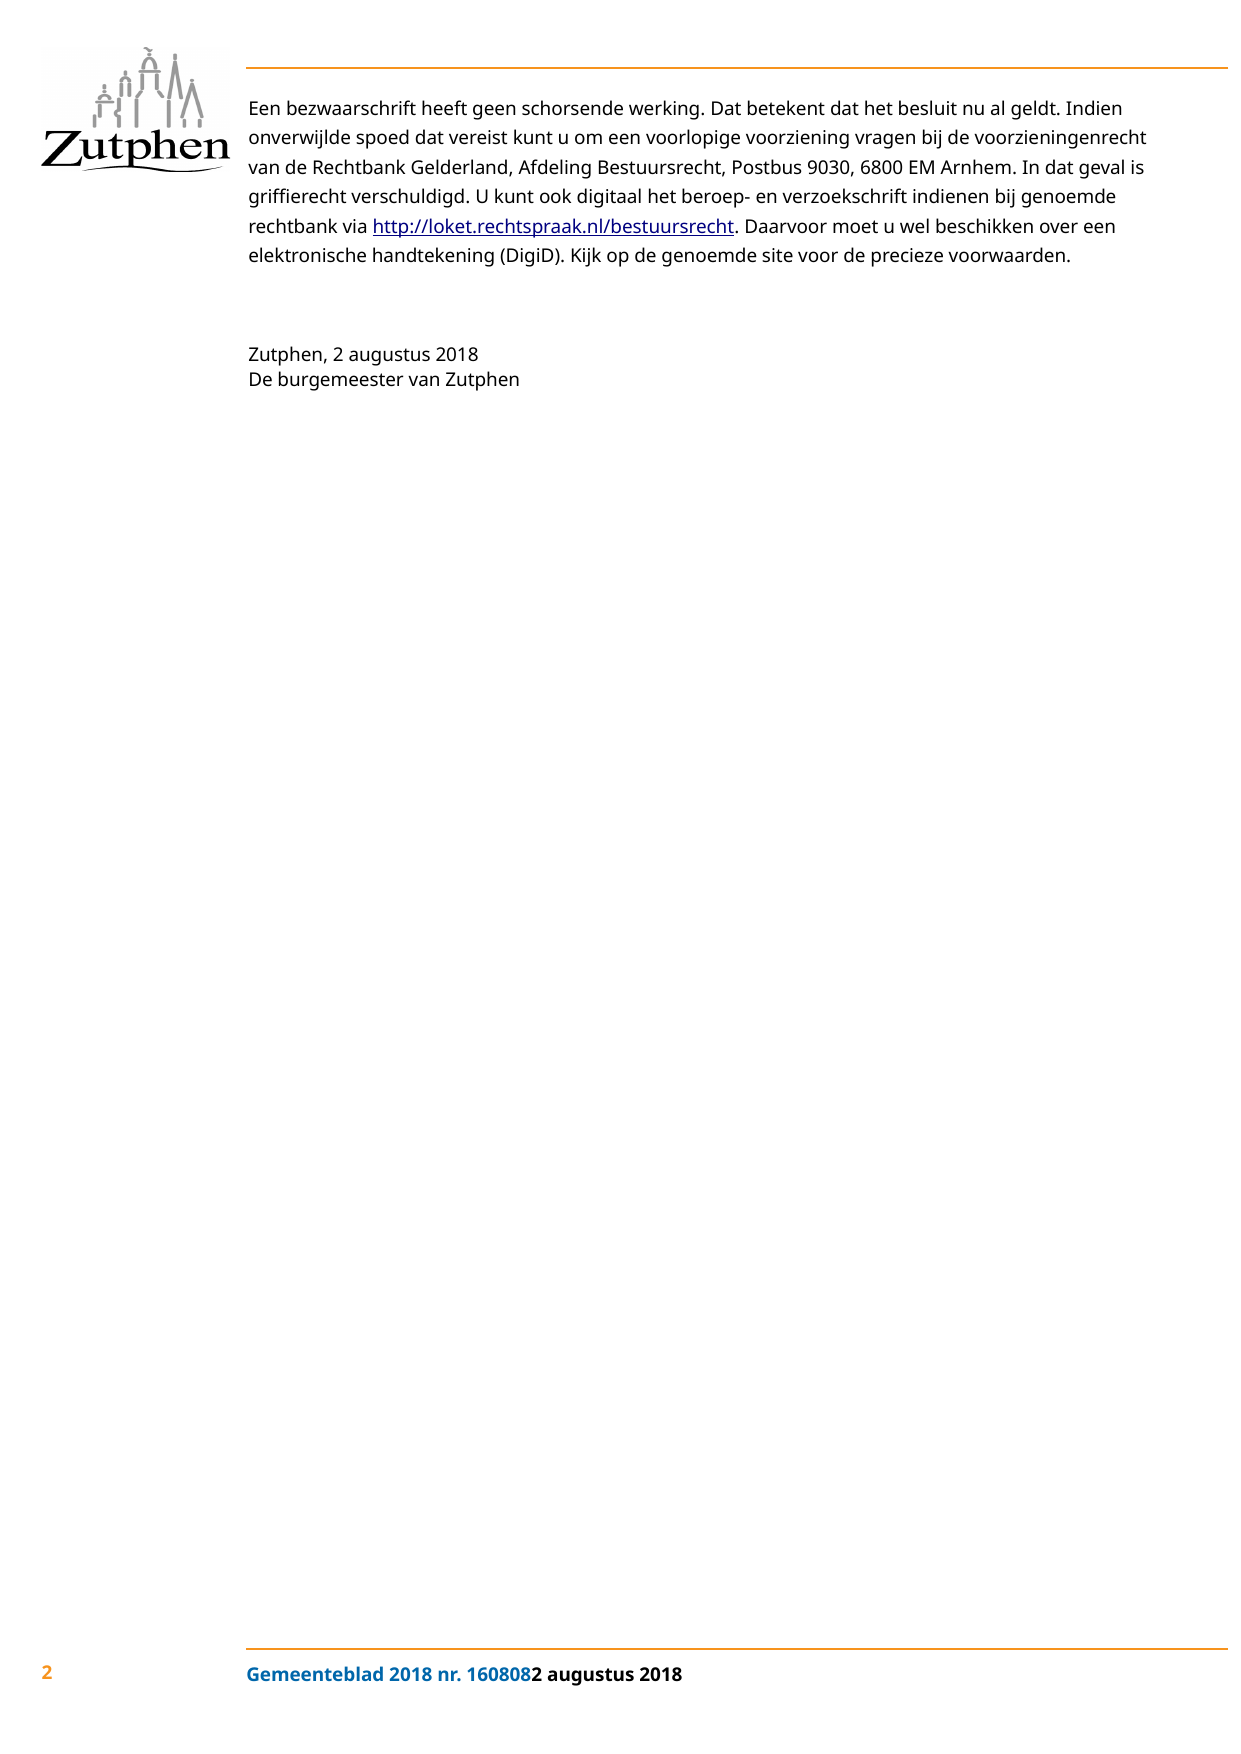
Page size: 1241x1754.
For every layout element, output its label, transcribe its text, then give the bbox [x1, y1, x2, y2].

text Zutphen, 2 augustus 2018 [248, 341, 1152, 367]
picture [41, 47, 231, 172]
text Een bezwaarschrift heeft geen schorsende werking. Dat betekent dat het besluit nu al geldt. Indien onverwijlde spoed dat vereist kunt u om een voorlopige voorziening vragen bij de voorzieningenrecht van de Rechtbank Gelderland, Afdeling Bestuursrecht, Postbus 9030, 6800 EM Arnhem. In dat geval is griffierecht verschuldigd. U kunt ook digitaal het beroep- en verzoekschrift indienen bij genoemde rechtbank via http://loket.rechtspraak.nl/bestuursrecht. Daarvoor moet u wel beschikken over een elektronische handtekening (DigiD). Kijk op de genoemde site voor de precieze voorwaarden. [248, 95, 1152, 268]
text De burgemeester van Zutphen [248, 367, 1152, 392]
